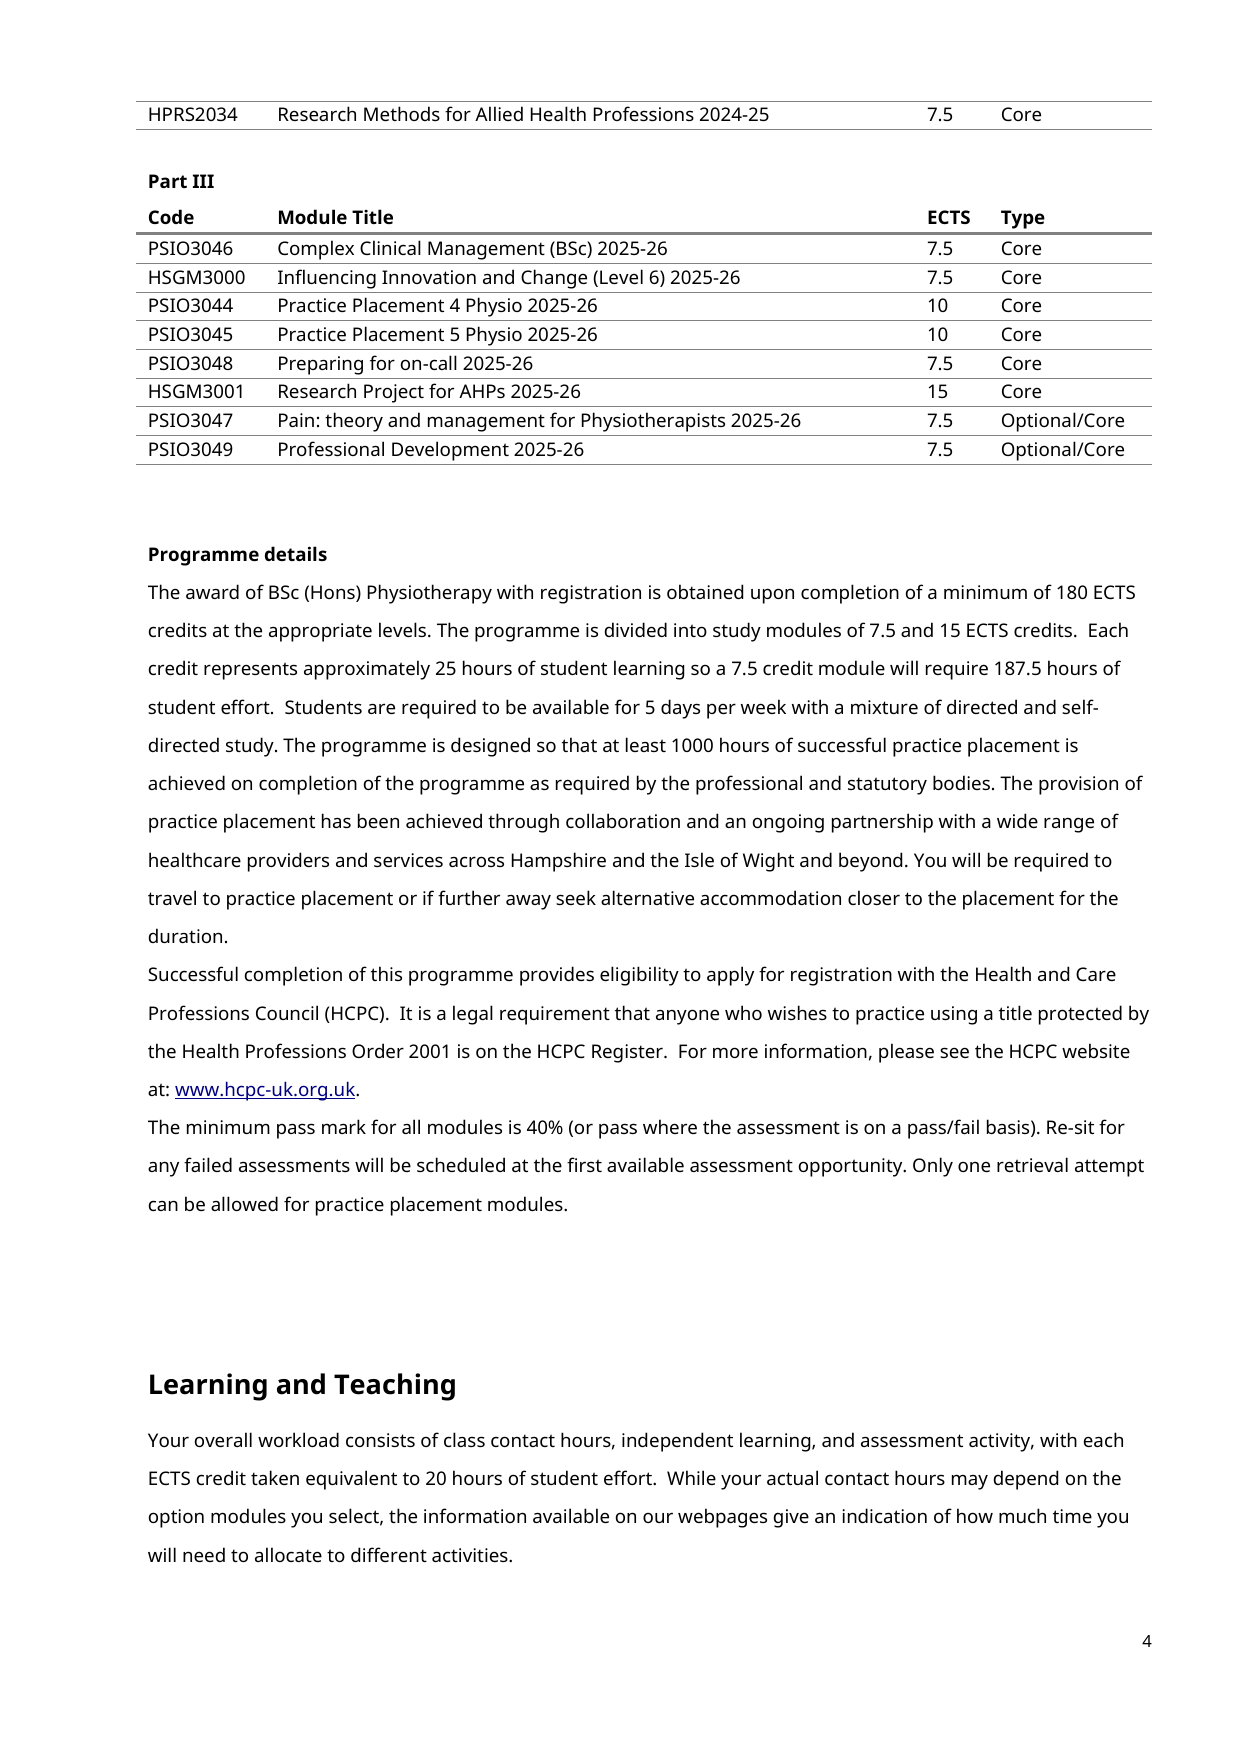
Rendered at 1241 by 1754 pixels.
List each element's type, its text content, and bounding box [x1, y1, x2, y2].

table_cell Practice Placement 4 Physio 2025-26 [266, 293, 916, 320]
table_cell Type [989, 205, 1152, 232]
text The minimum pass mark for all modules is 40% (or pass where the assessment is on a pass/fail basis). Re-sit for any failed assessments will be scheduled at the first available assessment opportunity. Only one retrieval attempt can be allowed for practice placement modules. [148, 1114, 1152, 1216]
table_cell 7.5 [916, 235, 989, 263]
table_cell PSIO3048 [136, 350, 266, 378]
table_cell 10 [916, 321, 989, 349]
table_cell HSGM3000 [136, 264, 266, 292]
table_cell Core [989, 264, 1152, 292]
table_cell Code [136, 205, 266, 232]
table_cell HSGM3001 [136, 379, 266, 406]
table_cell Core [989, 235, 1152, 263]
table_cell Module Title [266, 205, 916, 232]
table_cell Pain: theory and management for Physiotherapists 2025-26 [266, 407, 916, 435]
table_cell Professional Development 2025-26 [266, 436, 916, 463]
table_cell Research Project for AHPs 2025-26 [266, 379, 916, 406]
text Programme details [148, 541, 1152, 567]
table_cell Core [989, 321, 1152, 349]
text The award of BSc (Hons) Physiotherapy with registration is obtained upon completion of a minimum of 180 ECTS credits at the appropriate levels. The programme is divided into study modules of 7.5 and 15 ECTS credits. Each credit represents approximately 25 hours of student learning so a 7.5 credit module will require 187.5 hours of student effort. Students are required to be available for 5 days per week with a mixture of directed and self-directed study. The programme is designed so that at least 1000 hours of successful practice placement is achieved on completion of the programme as required by the professional and statutory bodies. The provision of practice placement has been achieved through collaboration and an ongoing partnership with a wide range of healthcare providers and services across Hampshire and the Isle of Wight and beyond. You will be required to travel to practice placement or if further away seek alternative accommodation closer to the placement for the duration. [148, 579, 1152, 949]
table_cell Core [989, 350, 1152, 378]
table_cell 7.5 [916, 264, 989, 292]
table_cell Preparing for on-call 2025-26 [266, 350, 916, 378]
text Successful completion of this programme provides eligibility to apply for registration with the Health and Care Professions Council (HCPC). It is a legal requirement that anyone who wishes to practice using a title protected by the Health Professions Order 2001 is on the HCPC Register. For more information, please see the HCPC website at: www.hcpc-uk.org.uk. [148, 962, 1152, 1102]
subtitle Learning and Teaching [148, 1366, 1152, 1403]
text Your overall workload consists of class contact hours, independent learning, and assessment activity, with each ECTS credit taken equivalent to 20 hours of student effort. While your actual contact hours may depend on the option modules you select, the information available on our webpages give an indication of how much time you will need to allocate to different activities. [148, 1427, 1152, 1567]
table_cell Optional/Core [989, 407, 1152, 435]
table_cell Core [989, 293, 1152, 320]
table_cell Core [989, 379, 1152, 406]
table_cell 15 [916, 379, 989, 406]
table_cell Practice Placement 5 Physio 2025-26 [266, 321, 916, 349]
table_cell 7.5 [916, 436, 989, 463]
table_cell 7.5 [916, 407, 989, 435]
table_cell Part III [136, 130, 1152, 205]
table_cell 7.5 [916, 350, 989, 378]
table_cell PSIO3049 [136, 436, 266, 463]
table_cell Core [989, 102, 1152, 129]
table_cell Complex Clinical Management (BSc) 2025-26 [266, 235, 916, 263]
table_cell ECTS [916, 205, 989, 232]
table_cell Optional/Core [989, 436, 1152, 463]
table_cell 7.5 [916, 102, 989, 129]
table_cell HPRS2034 [136, 102, 266, 129]
table_cell Influencing Innovation and Change (Level 6) 2025-26 [266, 264, 916, 292]
table_cell PSIO3046 [136, 235, 266, 263]
table_cell 10 [916, 293, 989, 320]
table_cell PSIO3044 [136, 293, 266, 320]
table_cell Research Methods for Allied Health Professions 2024-25 [266, 102, 916, 129]
table_cell PSIO3045 [136, 321, 266, 349]
table_cell PSIO3047 [136, 407, 266, 435]
